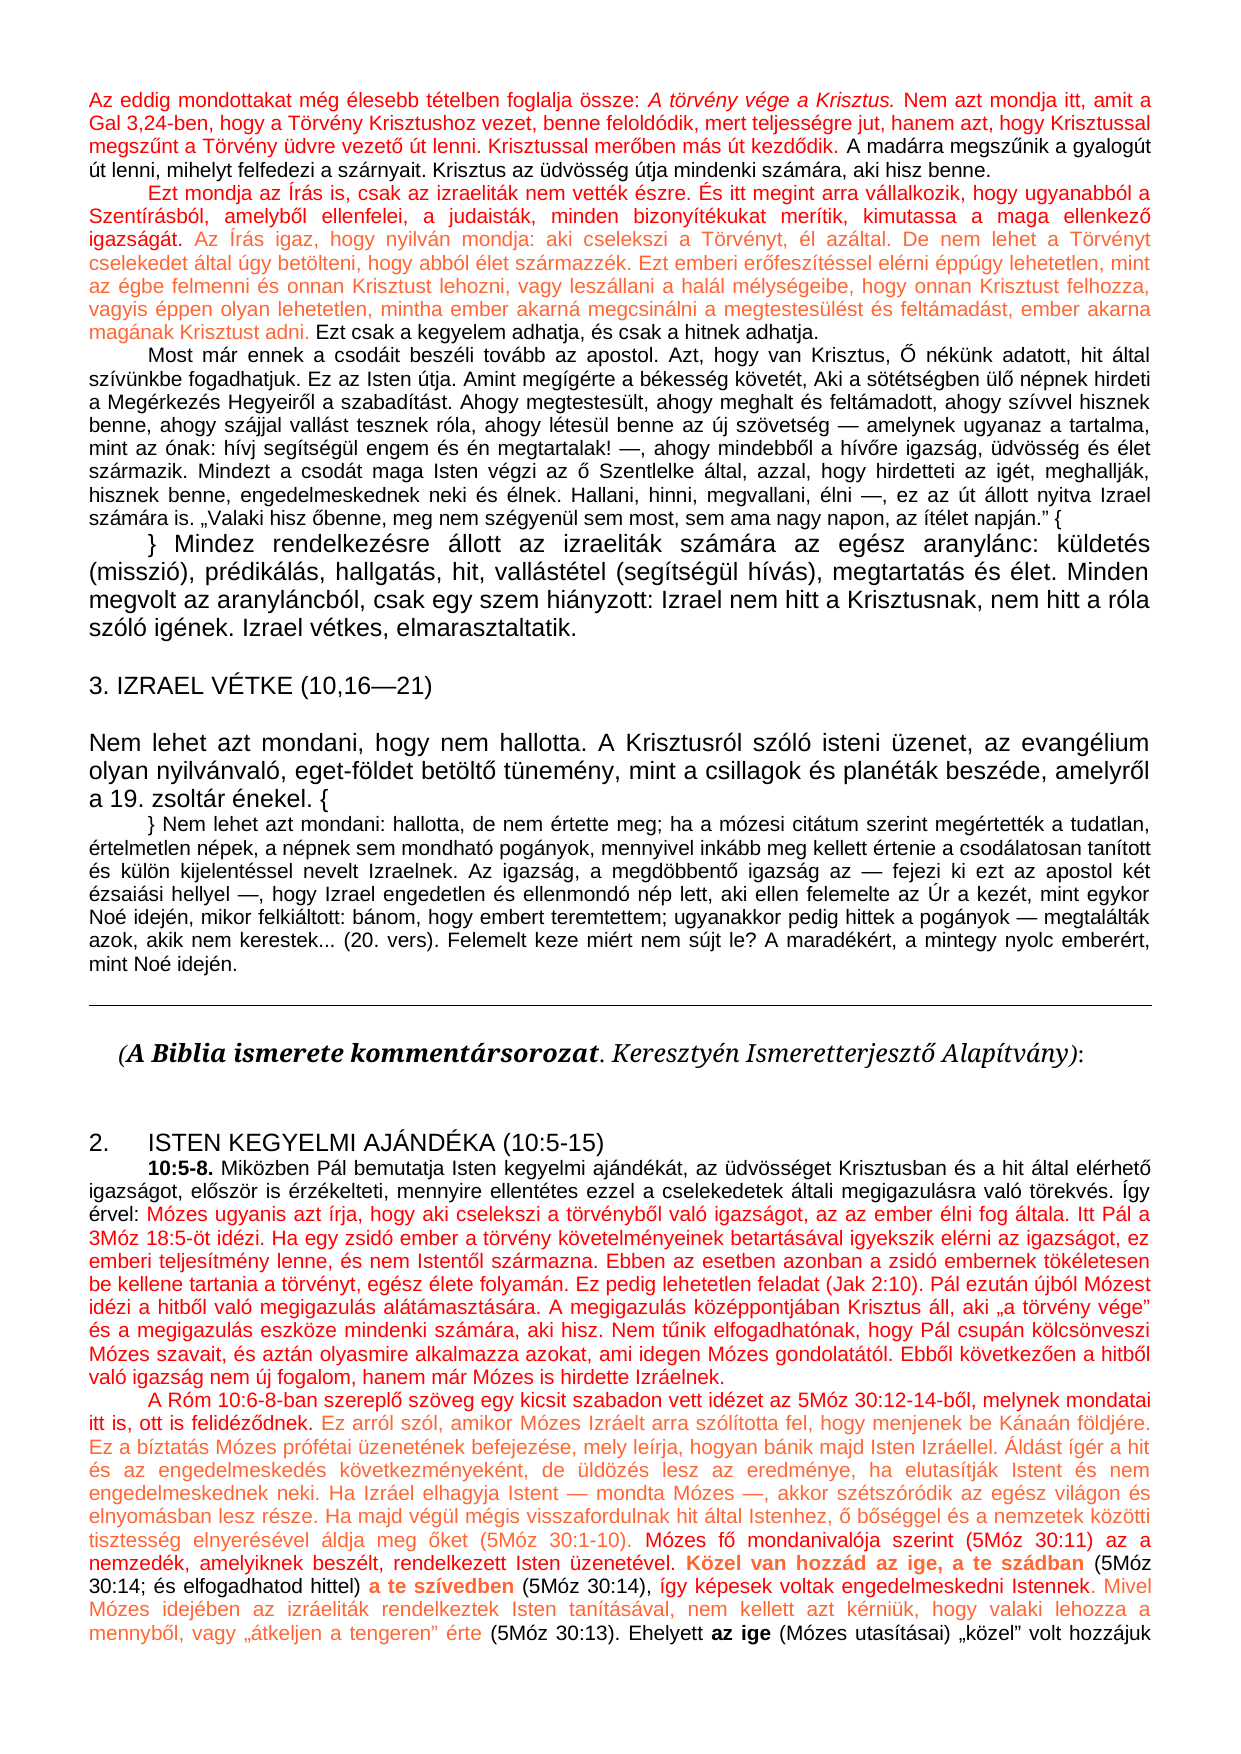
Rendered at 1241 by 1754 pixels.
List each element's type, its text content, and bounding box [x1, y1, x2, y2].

text Az eddig mondottakat még élesebb tételben foglalja össze: A törvény vége a Krisztus. Nem azt mondja itt, amit a Gal 3,24-ben, hogy a Törvény Krisztushoz vezet, benne feloldódik, mert teljességre jut, hanem azt, hogy Krisztussal megszűnt a Törvény üdvre vezető út lenni. Krisztussal merőben más út kezdődik. A madárra megszűnik a gyalogút út lenni, mihelyt felfedezi a szárnyait. Krisztus az üdvösség útja mindenki számára, aki hisz benne. [88, 88, 1152, 181]
text (A Biblia ismerete kommentársorozat. Keresztyén Ismeretterjesztő Alapítvány): [88, 1006, 1152, 1099]
text 2. ISTEN KEGYELMI AJÁNDÉKA (10:5-15) [88, 1128, 1152, 1157]
text } Mindez rendelkezésre állott az izraeliták számára az egész aranylánc: küldetés (misszió), prédikálás, hallgatás, hit, vallástétel (segítségül hívás), megtartatás és élet. Minden megvolt az aranyláncból, csak egy szem hiányzott: Izrael nem hitt a Krisztusnak, nem hitt a róla szóló igének. Izrael vétkes, elmarasztaltatik. [88, 530, 1152, 642]
text A Róm 10:6-8-ban szereplő szöveg egy kicsit szabadon vett idézet az 5Móz 30:12-14-ből, melynek mondatai itt is, ott is felidéződnek. Ez arról szól, amikor Mózes Izráelt arra szólította fel, hogy menjenek be Kánaán földjére. Ez a bíztatás Mózes prófétai üzenetének befejezése, mely leírja, hogyan bánik majd Isten Izráellel. Áldást ígér a hit és az engedelmeskedés következményeként, de üldözés lesz az eredménye, ha elutasítják Istent és nem engedelmeskednek neki. Ha Izráel elhagyja Istent — mondta Mózes —, akkor szétszóródik az egész világon és elnyomásban lesz része. Ha majd végül mégis visszafordulnak hit által Istenhez, ő bőséggel és a nemzetek közötti tisztesség elnyerésével áldja meg őket (5Móz 30:1-10). Mózes fő mondanivalója szerint (5Móz 30:11) az a nemzedék, amelyiknek beszélt, rendelkezett Isten üzenetével. Közel van hozzád az ige, a te szádban (5Móz 30:14; és elfogadhatod hittel) a te szívedben (5Móz 30:14), így képesek voltak engedelmeskedni Istennek. Mivel Mózes idejében az izráeliták rendelkeztek Isten tanításával, nem kellett azt kérniük, hogy valaki lehozza a mennyből, vagy „átkeljen a tengeren” érte (5Móz 30:13). Ehelyett az ige (Mózes utasításai) „közel” volt hozzájuk [88, 1389, 1152, 1644]
text Most már ennek a csodáit beszéli tovább az apostol. Azt, hogy van Krisztus, Ő nékünk adatott, hit által szívünkbe fogadhatjuk. Ez az Isten útja. Amint megígérte a békesség követét, Aki a sötétségben ülő népnek hirdeti a Megérkezés Hegyeiről a szabadítást. Ahogy megtestesült, ahogy meghalt és feltámadott, ahogy szívvel hisznek benne, ahogy szájjal vallást tesznek róla, ahogy létesül benne az új szövetség — amelynek ugyanaz a tartalma, mint az ónak: hívj segítségül engem és én megtartalak! —, ahogy mindebből a hívőre igazság, üdvösség és élet származik. Mindezt a csodát maga Isten végzi az ő Szentlelke által, azzal, hogy hirdetteti az igét, meghallják, hisznek benne, engedelmeskednek neki és élnek. Hallani, hinni, megvallani, élni —, ez az út állott nyitva Izrael számára is. „Valaki hisz őbenne, meg nem szégyenül sem most, sem ama nagy napon, az ítélet napján.” { [88, 344, 1152, 530]
text 3. IZRAEL VÉTKE (10,16―21) [88, 671, 1152, 699]
text } Nem lehet azt mondani: hallotta, de nem értette meg; ha a mózesi citátum szerint megértették a tudatlan, értelmetlen népek, a népnek sem mondható pogányok, mennyivel inkább meg kellett értenie a csodálatosan tanított és külön kijelentéssel nevelt Izraelnek. Az igazság, a megdöbbentő igazság az — fejezi ki ezt az apostol két ézsaiási hellyel —, hogy Izrael engedetlen és ellenmondó nép lett, aki ellen felemelte az Úr a kezét, mint egykor Noé idején, mikor felkiáltott: bánom, hogy embert teremtettem; ugyanakkor pedig hittek a pogányok — megtalálták azok, akik nem kerestek... (20. vers). Felemelt keze miért nem sújt le? A maradékért, a mintegy nyolc emberért, mint Noé idején. [88, 813, 1152, 976]
text Ezt mondja az Írás is, csak az izraeliták nem vették észre. És itt megint arra vállalkozik, hogy ugyanabból a Szentírásból, amelyből ellenfelei, a judaisták, minden bizonyítékukat merítik, kimutassa a maga ellenkező igazságát. Az Írás igaz, hogy nyilván mondja: aki cselekszi a Törvényt, él azáltal. De nem lehet a Törvényt cselekedet által úgy betölteni, hogy abból élet származzék. Ezt emberi erőfeszítéssel elérni éppúgy lehetetlen, mint az égbe felmenni és onnan Krisztust lehozni, vagy leszállani a halál mélységeibe, hogy onnan Krisztust felhozza, vagyis éppen olyan lehetetlen, mintha ember akarná megcsinálni a megtestesülést és feltámadást, ember akarna magának Krisztust adni. Ezt csak a kegyelem adhatja, és csak a hitnek adhatja. [88, 181, 1152, 344]
text Nem lehet azt mondani, hogy nem hallotta. A Krisztusról szóló isteni üzenet, az evangélium olyan nyilvánvaló, eget-földet betöltő tünemény, mint a csillagok és planéták beszéde, amelyről a 19. zsoltár énekel. { [88, 729, 1152, 813]
text 10:5-8. Miközben Pál bemutatja Isten kegyelmi ajándékát, az üdvösséget Krisztusban és a hit által elérhető igazságot, először is érzékelteti, mennyire ellentétes ezzel a cselekedetek általi megigazulásra való törekvés. Így érvel: Mózes ugyanis azt írja, hogy aki cselekszi a törvényből való igazságot, az az ember élni fog általa. Itt Pál a 3Móz 18:5-öt idézi. Ha egy zsidó ember a törvény követelményeinek betartásával igyekszik elérni az igazságot, ez emberi teljesítmény lenne, és nem Istentől származna. Ebben az esetben azonban a zsidó embernek tökéletesen be kellene tartania a törvényt, egész élete folyamán. Ez pedig lehetetlen feladat (Jak 2:10). Pál ezután újból Mózest idézi a hitből való megigazulás alátámasztására. A megigazulás középpontjában Krisztus áll, aki „a törvény vége” és a megigazulás eszköze mindenki számára, aki hisz. Nem tűnik elfogadhatónak, hogy Pál csupán kölcsönveszi Mózes szavait, és aztán olyasmire alkalmazza azokat, ami idegen Mózes gondolatától. Ebből következően a hitből való igazság nem új fogalom, hanem már Mózes is hirdette Izráelnek. [88, 1157, 1152, 1389]
